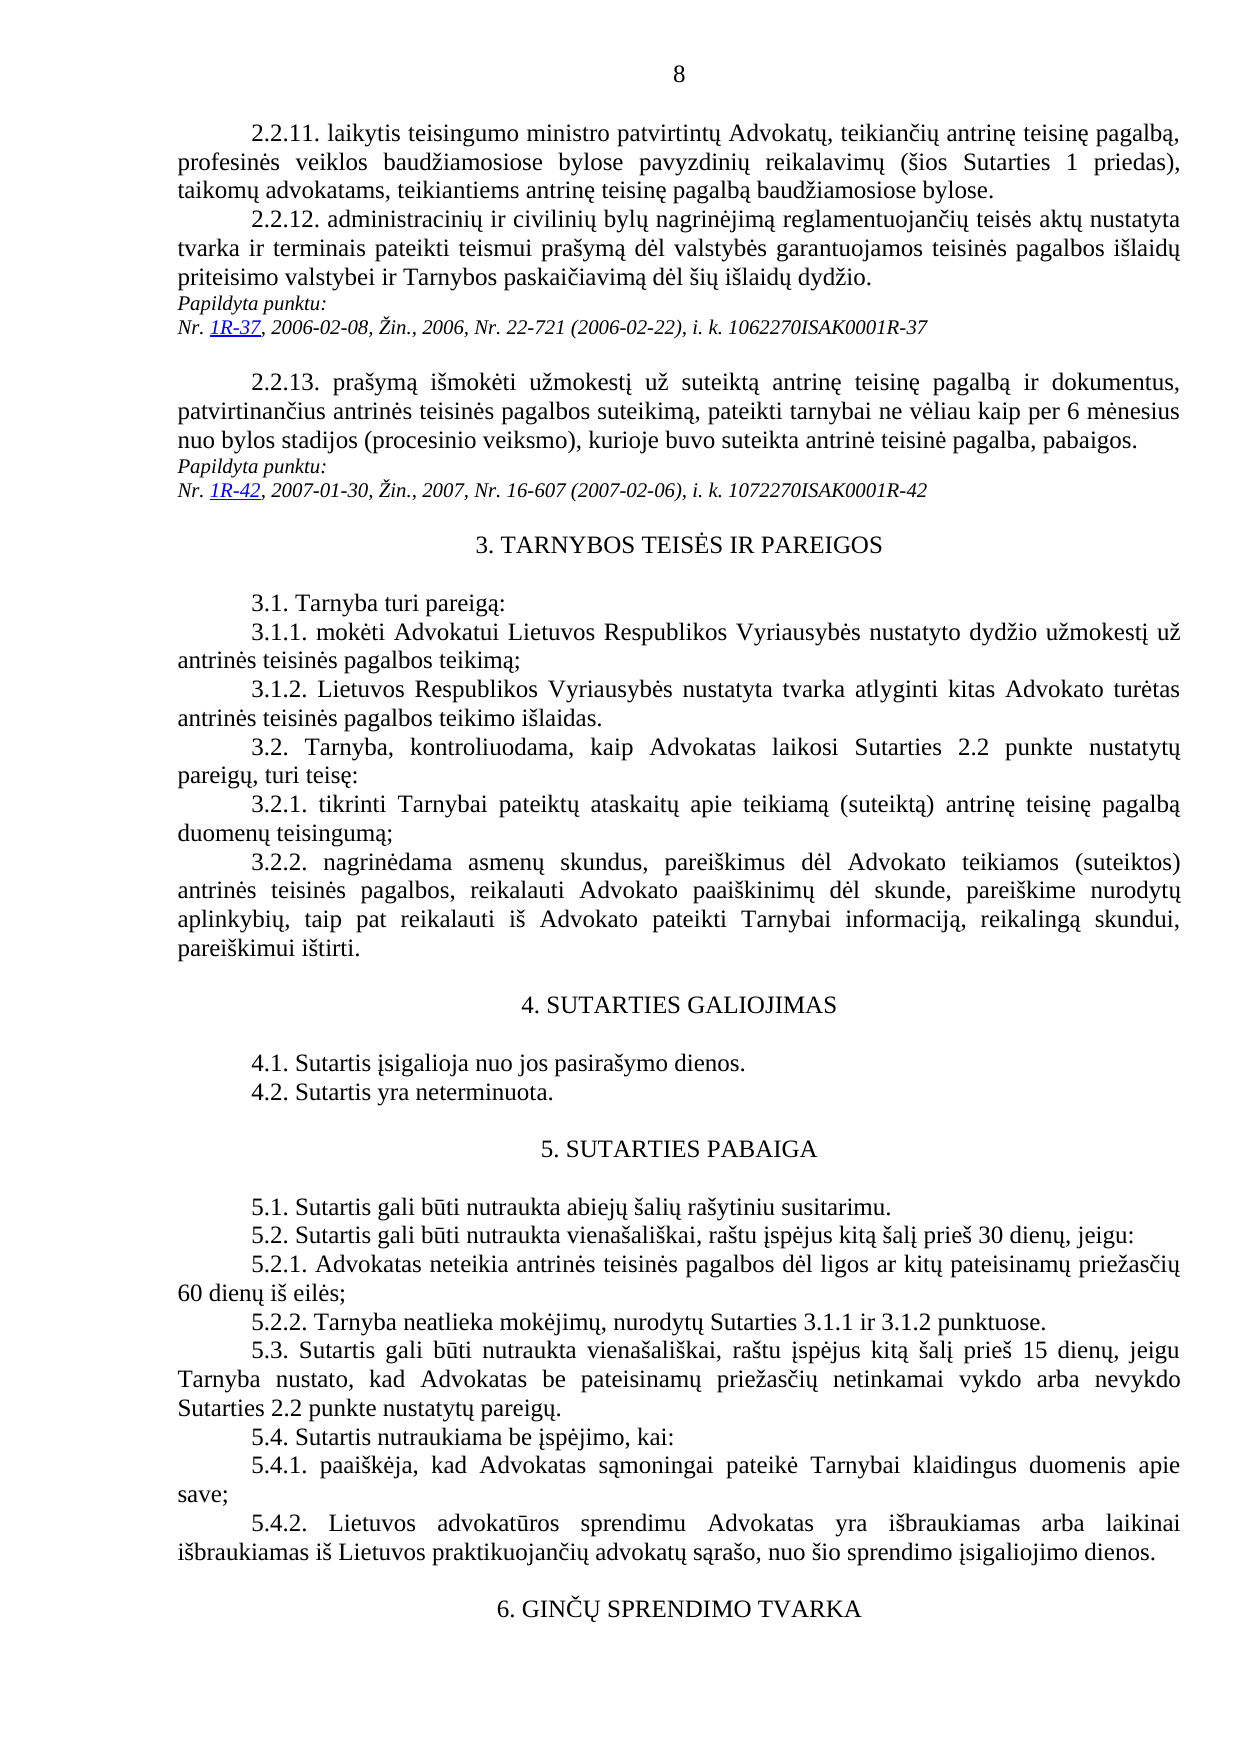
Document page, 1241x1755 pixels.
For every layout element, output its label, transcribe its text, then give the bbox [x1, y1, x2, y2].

text 2.2.12. administracinių ir civilinių bylų nagrinėjimą reglamentuojančių teisės aktų nustatyta tvarka ir terminais pateikti teismui prašymą dėl valstybės garantuojamos teisinės pagalbos išlaidų priteisimo valstybei ir Tarnybos paskaičiavimą dėl šių išlaidų dydžio. [177, 204, 1181, 291]
text Nr. 1R-37, 2006-02-08, Žin., 2006, Nr. 22-721 (2006-02-22), i. k. 1062270ISAK0001R-37 [177, 315, 1181, 339]
text 5.1. Sutartis gali būti nutraukta abiejų šalių rašytiniu susitarimu. [177, 1192, 1181, 1221]
text 5.2.1. Advokatas neteikia antrinės teisinės pagalbos dėl ligos ar kitų pateisinamų priežasčių 60 dienų iš eilės; [177, 1249, 1181, 1307]
text 4. SUTARTIES GALIOJIMAS [177, 991, 1181, 1019]
text 6. GINČŲ SPRENDIMO TVARKA [177, 1594, 1181, 1623]
text 5.3. Sutartis gali būti nutraukta vienašališkai, raštu įspėjus kitą šalį prieš 15 dienų, jeigu Tarnyba nustato, kad Advokatas be pateisinamų priežasčių netinkamai vykdo arba nevykdo Sutarties 2.2 punkte nustatytų pareigų. [177, 1336, 1181, 1422]
text 3.2.2. nagrinėdama asmenų skundus, pareiškimus dėl Advokato teikiamos (suteiktos) antrinės teisinės pagalbos, reikalauti Advokato paaiškinimų dėl skunde, pareiškime nurodytų aplinkybių, taip pat reikalauti iš Advokato pateikti Tarnybai informaciją, reikalingą skundui, pareiškimui ištirti. [177, 847, 1181, 962]
text 2.2.11. laikytis teisingumo ministro patvirtintų Advokatų, teikiančių antrinę teisinę pagalbą, profesinės veiklos baudžiamosiose bylose pavyzdinių reikalavimų (šios Sutarties 1 priedas), taikomų advokatams, teikiantiems antrinę teisinę pagalbą baudžiamosiose bylose. [177, 118, 1181, 204]
text 5. SUTARTIES PABAIGA [177, 1134, 1181, 1163]
text 3.2.1. tikrinti Tarnybai pateiktų ataskaitų apie teikiamą (suteiktą) antrinę teisinę pagalbą duomenų teisingumą; [177, 789, 1181, 847]
text 3.2. Tarnyba, kontroliuodama, kaip Advokatas laikosi Sutarties 2.2 punkte nustatytų pareigų, turi teisę: [177, 732, 1181, 789]
text 4.1. Sutartis įsigalioja nuo jos pasirašymo dienos. [177, 1048, 1181, 1077]
text 3.1. Tarnyba turi pareigą: [177, 588, 1181, 617]
text 2.2.13. prašymą išmokėti užmokestį už suteiktą antrinę teisinę pagalbą ir dokumentus, patvirtinančius antrinės teisinės pagalbos suteikimą, pateikti tarnybai ne vėliau kaip per 6 mėnesius nuo bylos stadijos (procesinio veiksmo), kurioje buvo suteikta antrinė teisinė pagalba, pabaigos. [177, 367, 1181, 454]
text Papildyta punktu: [177, 454, 1181, 478]
text 5.4.2. Lietuvos advokatūros sprendimu Advokatas yra išbraukiamas arba laikinai išbraukiamas iš Lietuvos praktikuojančių advokatų sąrašo, nuo šio sprendimo įsigaliojimo dienos. [177, 1508, 1181, 1566]
text 5.4.1. paaiškėja, kad Advokatas sąmoningai pateikė Tarnybai klaidingus duomenis apie save; [177, 1451, 1181, 1508]
text 3. TARNYBOS TEISĖS IR PAREIGOS [177, 531, 1181, 559]
text 5.2. Sutartis gali būti nutraukta vienašališkai, raštu įspėjus kitą šalį prieš 30 dienų, jeigu: [177, 1221, 1181, 1249]
text 3.1.1. mokėti Advokatui Lietuvos Respublikos Vyriausybės nustatyto dydžio užmokestį už antrinės teisinės pagalbos teikimą; [177, 617, 1181, 674]
text 3.1.2. Lietuvos Respublikos Vyriausybės nustatyta tvarka atlyginti kitas Advokato turėtas antrinės teisinės pagalbos teikimo išlaidas. [177, 674, 1181, 732]
text 5.2.2. Tarnyba neatlieka mokėjimų, nurodytų Sutarties 3.1.1 ir 3.1.2 punktuose. [177, 1307, 1181, 1336]
text Papildyta punktu: [177, 291, 1181, 315]
text 5.4. Sutartis nutraukiama be įspėjimo, kai: [177, 1422, 1181, 1451]
text Nr. 1R-42, 2007-01-30, Žin., 2007, Nr. 16-607 (2007-02-06), i. k. 1072270ISAK0001R-42 [177, 478, 1181, 502]
text 4.2. Sutartis yra neterminuota. [177, 1077, 1181, 1106]
